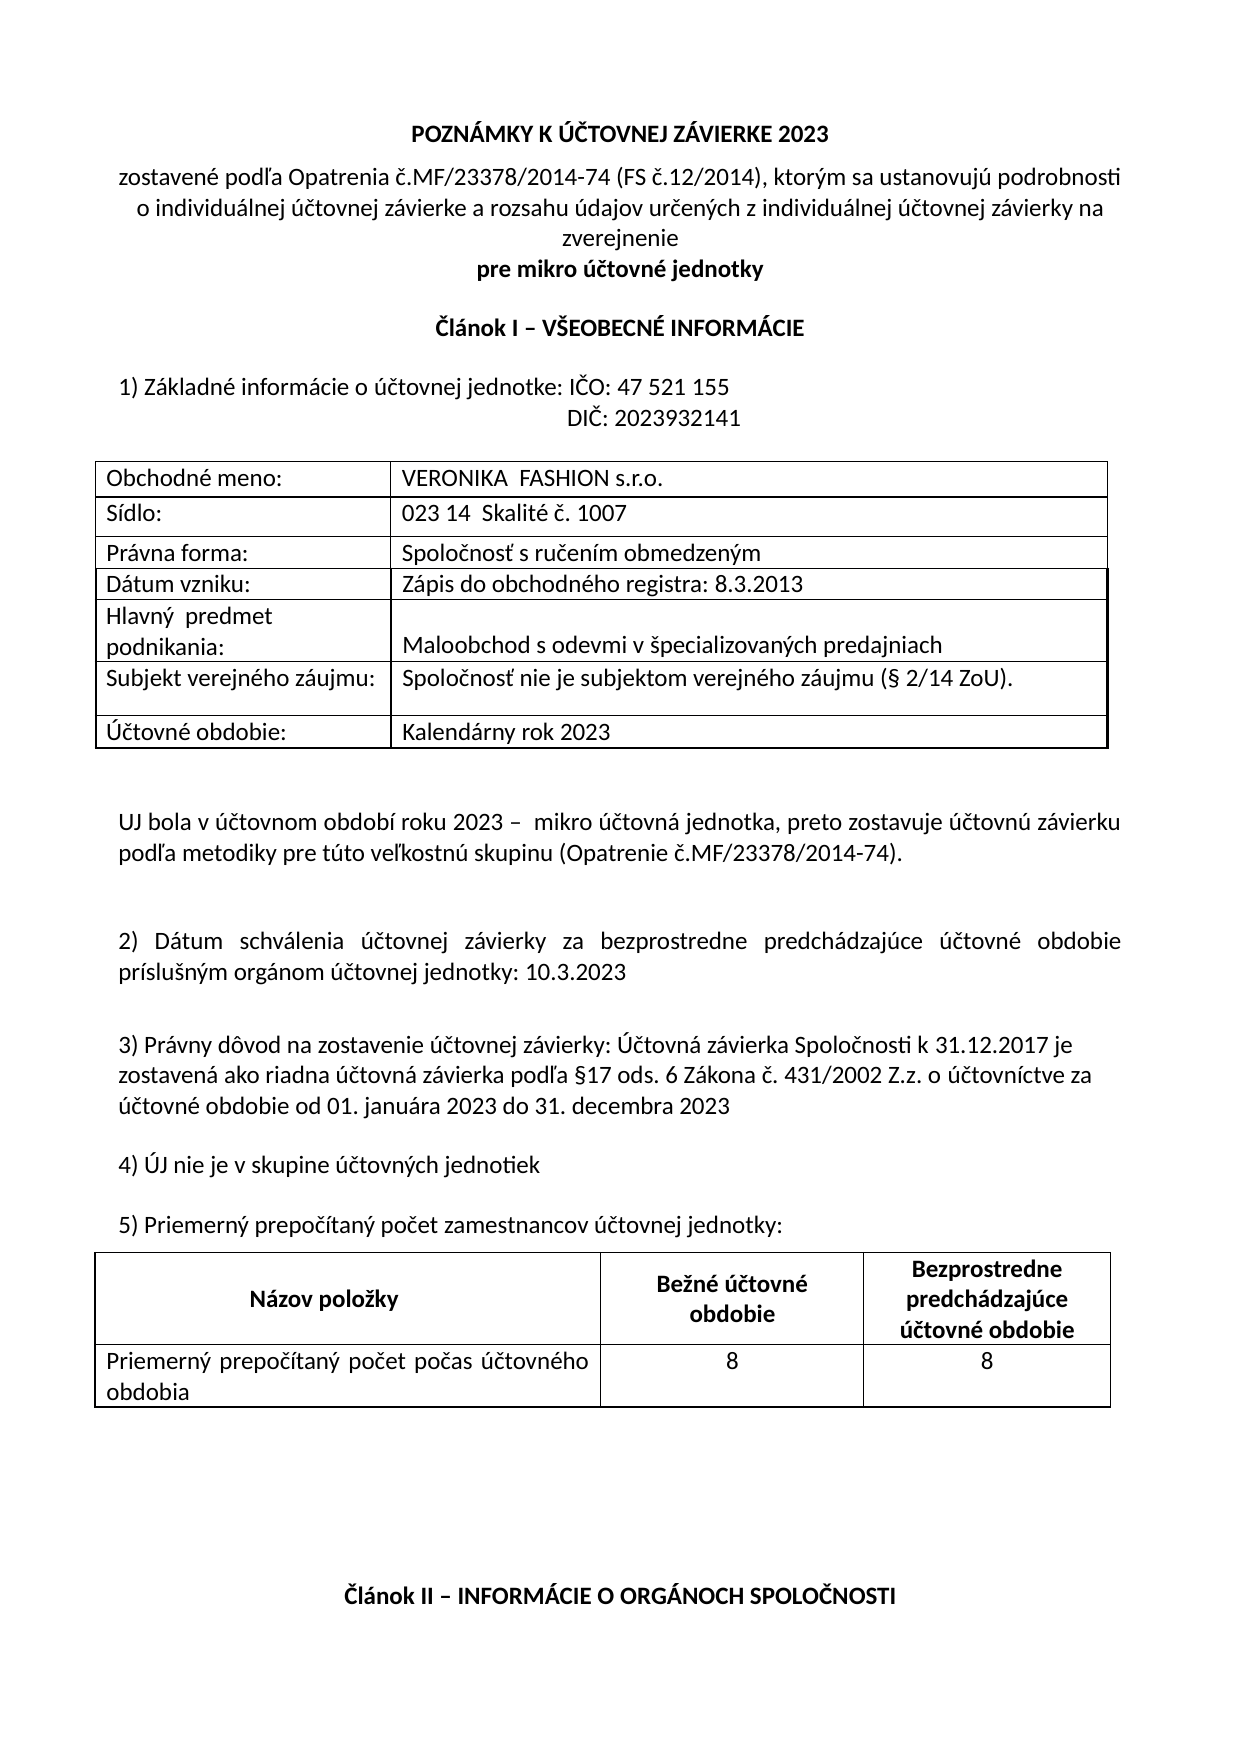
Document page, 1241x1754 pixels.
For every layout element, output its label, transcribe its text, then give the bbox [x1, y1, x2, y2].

table_cell Hlavný predmet podnikania: [97, 600, 390, 661]
table_cell 8 [601, 1345, 863, 1406]
table_cell Zápis do obchodného registra: 8.3.2013 [392, 569, 1106, 599]
table_header Bežné účtovné obdobie [601, 1253, 863, 1344]
table_header Bezprostredne predchádzajúce účtovné obdobie [864, 1253, 1110, 1344]
table_cell Maloobchod s odevmi v špecializovaných predajniach [392, 600, 1106, 661]
text 5) Priemerný prepočítaný počet zamestnancov účtovnej jednotky: [118, 1209, 1122, 1239]
text DIČ: 2023932141 [118, 402, 1122, 432]
table_header Názov položky [96, 1253, 600, 1344]
text UJ bola v účtovnom období roku 2023 – mikro účtovná jednotka, preto zostavuje účtovnú závierku podľa metodiky pre túto veľkostnú skupinu (Opatrenie č.MF/23378/2014-74). [118, 807, 1122, 868]
table_header VERONIKA FASHION s.r.o. [391, 462, 1107, 496]
table_header Obchodné meno: [96, 462, 390, 496]
text POZNÁMKY K ÚČTOVNEJ ZÁVIERKE 2023 [118, 118, 1122, 149]
table_cell 023 14 Skalité č. 1007 [391, 498, 1107, 536]
text zostavené podľa Opatrenia č.MF/23378/2014-74 (FS č.12/2014), ktorým sa ustanovujú podrobnosti o individuálnej účtovnej závierke a rozsahu údajov určených z individuálnej účtovnej závierky na zverejnenie [118, 161, 1122, 253]
table_cell Dátum vzniku: [97, 569, 390, 599]
text Článok I – VŠEOBECNÉ INFORMÁCIE [118, 312, 1122, 342]
text 3) Právny dôvod na zostavenie účtovnej závierky: Účtovná závierka Spoločnosti k 31.12.2017 je zostavená ako riadna účtovná závierka podľa §17 ods. 6 Zákona č. 431/2002 Z.z. o účtovníctve za účtovné obdobie od 01. januára 2023 do 31. decembra 2023 [118, 1029, 1122, 1121]
table_cell Spoločnosť nie je subjektom verejného záujmu (§ 2/14 ZoU). [392, 662, 1106, 715]
table_cell Priemerný prepočítaný počet počas účtovného obdobia [96, 1345, 600, 1406]
table_cell Účtovné obdobie: [97, 716, 390, 747]
text Článok II – INFORMÁCIE O ORGÁNOCH SPOLOČNOSTI [118, 1580, 1122, 1611]
table_cell Kalendárny rok 2023 [392, 716, 1106, 747]
table_cell Subjekt verejného záujmu: [97, 662, 390, 715]
text 4) ÚJ nie je v skupine účtovných jednotiek [118, 1149, 1122, 1180]
table_cell 8 [864, 1345, 1110, 1406]
text pre mikro účtovné jednotky [118, 253, 1122, 283]
table_cell Spoločnosť s ručením obmedzeným [391, 537, 1107, 568]
table_cell Sídlo: [96, 498, 390, 536]
text 2) Dátum schválenia účtovnej závierky za bezprostredne predchádzajúce účtovné obdobie príslušným orgánom účtovnej jednotky: 10.3.2023 [118, 925, 1122, 986]
table_cell Právna forma: [96, 537, 390, 568]
text 1) Základné informácie o účtovnej jednotke: IČO: 47 521 155 [118, 371, 1122, 402]
